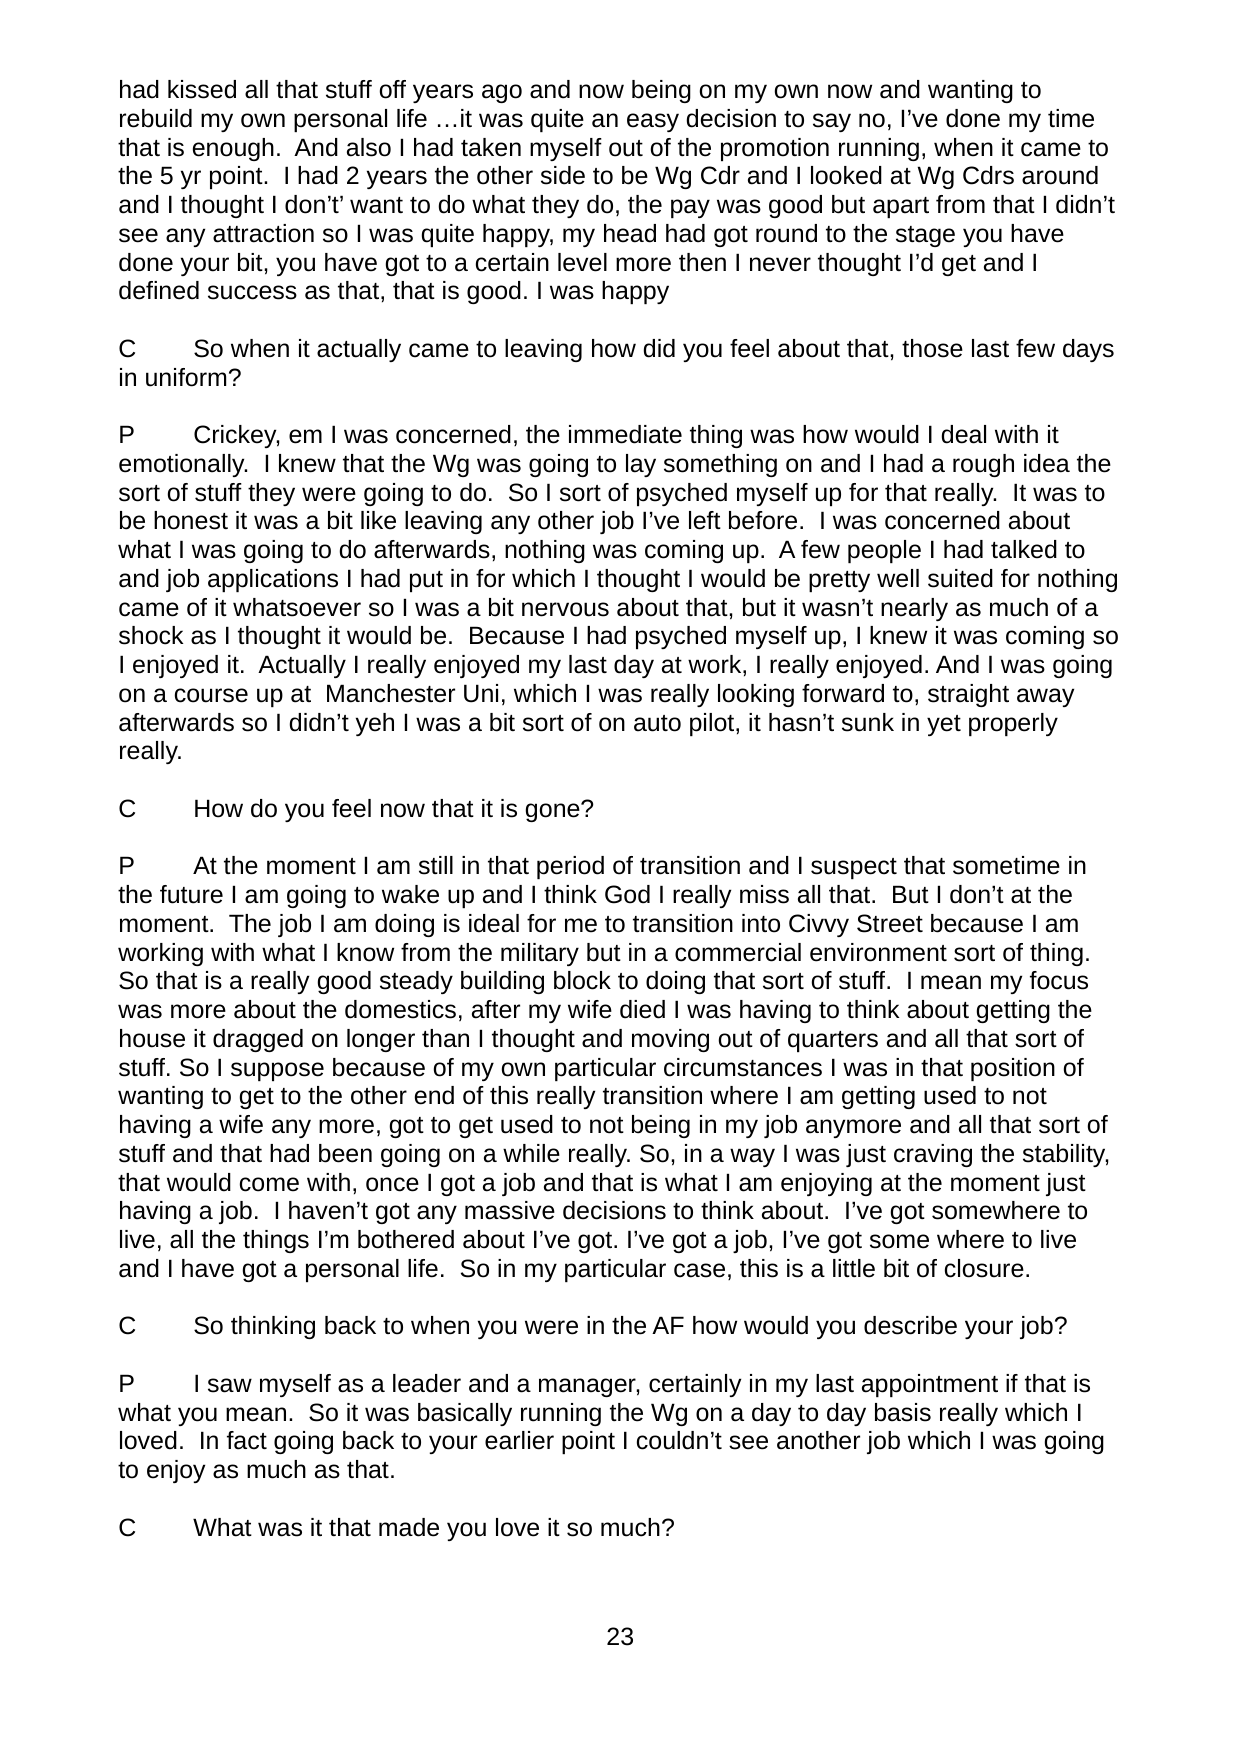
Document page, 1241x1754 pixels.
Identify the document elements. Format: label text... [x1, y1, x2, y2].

text C So thinking back to when you were in the AF how would you describe your job? [118, 1311, 1122, 1340]
text C How do you feel now that it is gone? [118, 794, 1122, 822]
text P I saw myself as a leader and a manager, certainly in my last appointment if that is what you mean. So it was basically running the Wg on a day to day basis really which I loved. In fact going back to your earlier point I couldn’t see another job which I was going to enjoy as much as that. [118, 1369, 1122, 1484]
text C So when it actually came to leaving how did you feel about that, those last few days in uniform? [118, 334, 1122, 391]
text C What was it that made you love it so much? [118, 1512, 1122, 1541]
text P Crickey, em I was concerned, the immediate thing was how would I deal with it emotionally. I knew that the Wg was going to lay something on and I had a rough idea the sort of stuff they were going to do. So I sort of psyched myself up for that really. It was to be honest it was a bit like leaving any other job I’ve left before. I was concerned about what I was going to do afterwards, nothing was coming up. A few people I had talked to and job applications I had put in for which I thought I would be pretty well suited for nothing came of it whatsoever so I was a bit nervous about that, but it wasn’t nearly as much of a shock as I thought it would be. Because I had psyched myself up, I knew it was coming so I enjoyed it. Actually I really enjoyed my last day at work, I really enjoyed. And I was going on a course up at Manchester Uni, which I was really looking forward to, straight away afterwards so I didn’t yeh I was a bit sort of on auto pilot, it hasn’t sunk in yet properly really. [118, 420, 1122, 765]
text had kissed all that stuff off years ago and now being on my own now and wanting to rebuild my own personal life …it was quite an easy decision to say no, I’ve done my time that is enough. And also I had taken myself out of the promotion running, when it came to the 5 yr point. I had 2 years the other side to be Wg Cdr and I looked at Wg Cdrs around and I thought I don’t’ want to do what they do, the pay was good but apart from that I didn’t see any attraction so I was quite happy, my head had got round to the stage you have done your bit, you have got to a certain level more then I never thought I’d get and I defined success as that, that is good. I was happy [118, 75, 1122, 305]
text P At the moment I am still in that period of transition and I suspect that sometime in the future I am going to wake up and I think God I really miss all that. But I don’t at the moment. The job I am doing is ideal for me to transition into Civvy Street because I am working with what I know from the military but in a commercial environment sort of thing. So that is a really good steady building block to doing that sort of stuff. I mean my focus was more about the domestics, after my wife died I was having to think about getting the house it dragged on longer than I thought and moving out of quarters and all that sort of stuff. So I suppose because of my own particular circumstances I was in that position of wanting to get to the other end of this really transition where I am getting used to not having a wife any more, got to get used to not being in my job anymore and all that sort of stuff and that had been going on a while really. So, in a way I was just craving the stability, that would come with, once I got a job and that is what I am enjoying at the moment just having a job. I haven’t got any massive decisions to think about. I’ve got somewhere to live, all the things I’m bothered about I’ve got. I’ve got a job, I’ve got some where to live and I have got a personal life. So in my particular case, this is a little bit of closure. [118, 851, 1122, 1282]
